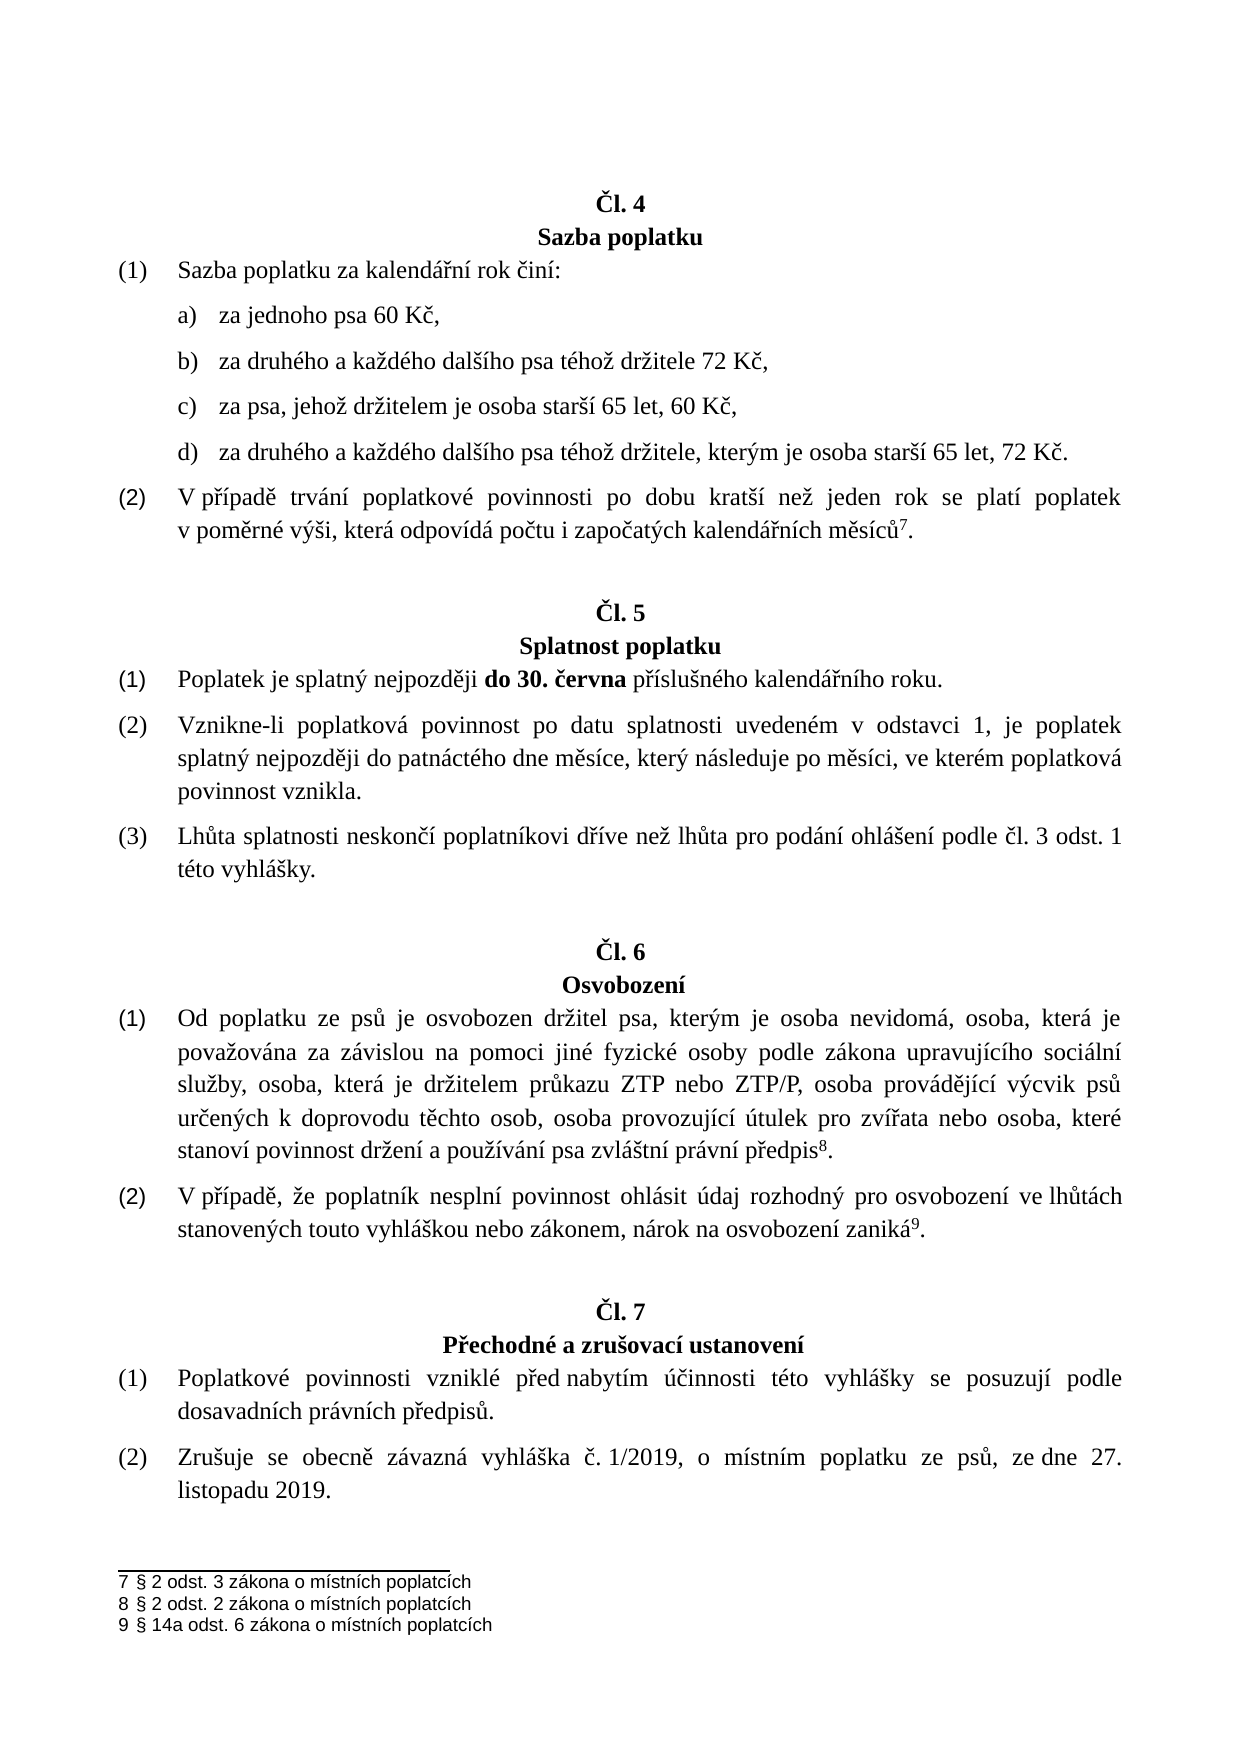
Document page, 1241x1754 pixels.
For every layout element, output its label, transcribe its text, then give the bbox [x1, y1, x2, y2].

list Poplatkové povinnosti vzniklé před nabytím účinnosti této vyhlášky se posuzují podle dosavadních právních předpisů. [118, 1363, 1122, 1425]
list V případě, že poplatník nesplní povinnost ohlásit údaj rozhodný pro osvobození ve lhůtách stanovených touto vyhláškou nebo zákonem, nárok na osvobození zaniká. [118, 1181, 1122, 1243]
list za jednoho psa 60 Kč, [177, 300, 1122, 329]
list Poplatek je splatný nejpozději do 30. června příslušného kalendářního roku. [118, 664, 1122, 693]
list Vznikne-li poplatková povinnost po datu splatnosti uvedeném v odstavci 1, je poplatek splatný nejpozději do patnáctého dne měsíce, který následuje po měsíci, ve kterém poplatková povinnost vznikla. [118, 710, 1122, 805]
subtitle Čl. 6 Osvobození [118, 937, 1122, 999]
list § 2 odst. 2 zákona o místních poplatcích [118, 1592, 1122, 1614]
list Zrušuje se obecně závazná vyhláška č. 1/2019, o místním poplatku ze psů, ze dne 27. listopadu 2019. [118, 1442, 1122, 1503]
subtitle Čl. 5 Splatnost poplatku [118, 598, 1122, 660]
list Od poplatku ze psů je osvobozen držitel psa, kterým je osoba nevidomá, osoba, která je považována za závislou na pomoci jiné fyzické osoby podle zákona upravujícího sociální služby, osoba, která je držitelem průkazu ZTP nebo ZTP/P, osoba provádějící výcvik psů určených k doprovodu těchto osob, osoba provozující útulek pro zvířata nebo osoba, které stanoví povinnost držení a používání psa zvláštní právní předpis. [118, 1003, 1122, 1164]
list V případě trvání poplatkové povinnosti po dobu kratší než jeden rok se platí poplatek v poměrné výši, která odpovídá počtu i započatých kalendářních měsíců. [118, 482, 1122, 544]
list za druhého a každého dalšího psa téhož držitele, kterým je osoba starší 65 let, 72 Kč. [177, 437, 1122, 466]
list za psa, jehož držitelem je osoba starší 65 let, 60 Kč, [177, 391, 1122, 420]
subtitle Čl. 4 Sazba poplatku [118, 189, 1122, 250]
list Sazba poplatku za kalendářní rok činí: [118, 255, 1122, 283]
list § 2 odst. 3 zákona o místních poplatcích [118, 1571, 1122, 1592]
subtitle Čl. 7 Přechodné a zrušovací ustanovení [118, 1297, 1122, 1359]
list za druhého a každého dalšího psa téhož držitele 72 Kč, [177, 346, 1122, 374]
list § 14a odst. 6 zákona o místních poplatcích [118, 1614, 1122, 1635]
list Lhůta splatnosti neskončí poplatníkovi dříve než lhůta pro podání ohlášení podle čl. 3 odst. 1 této vyhlášky. [118, 821, 1122, 883]
